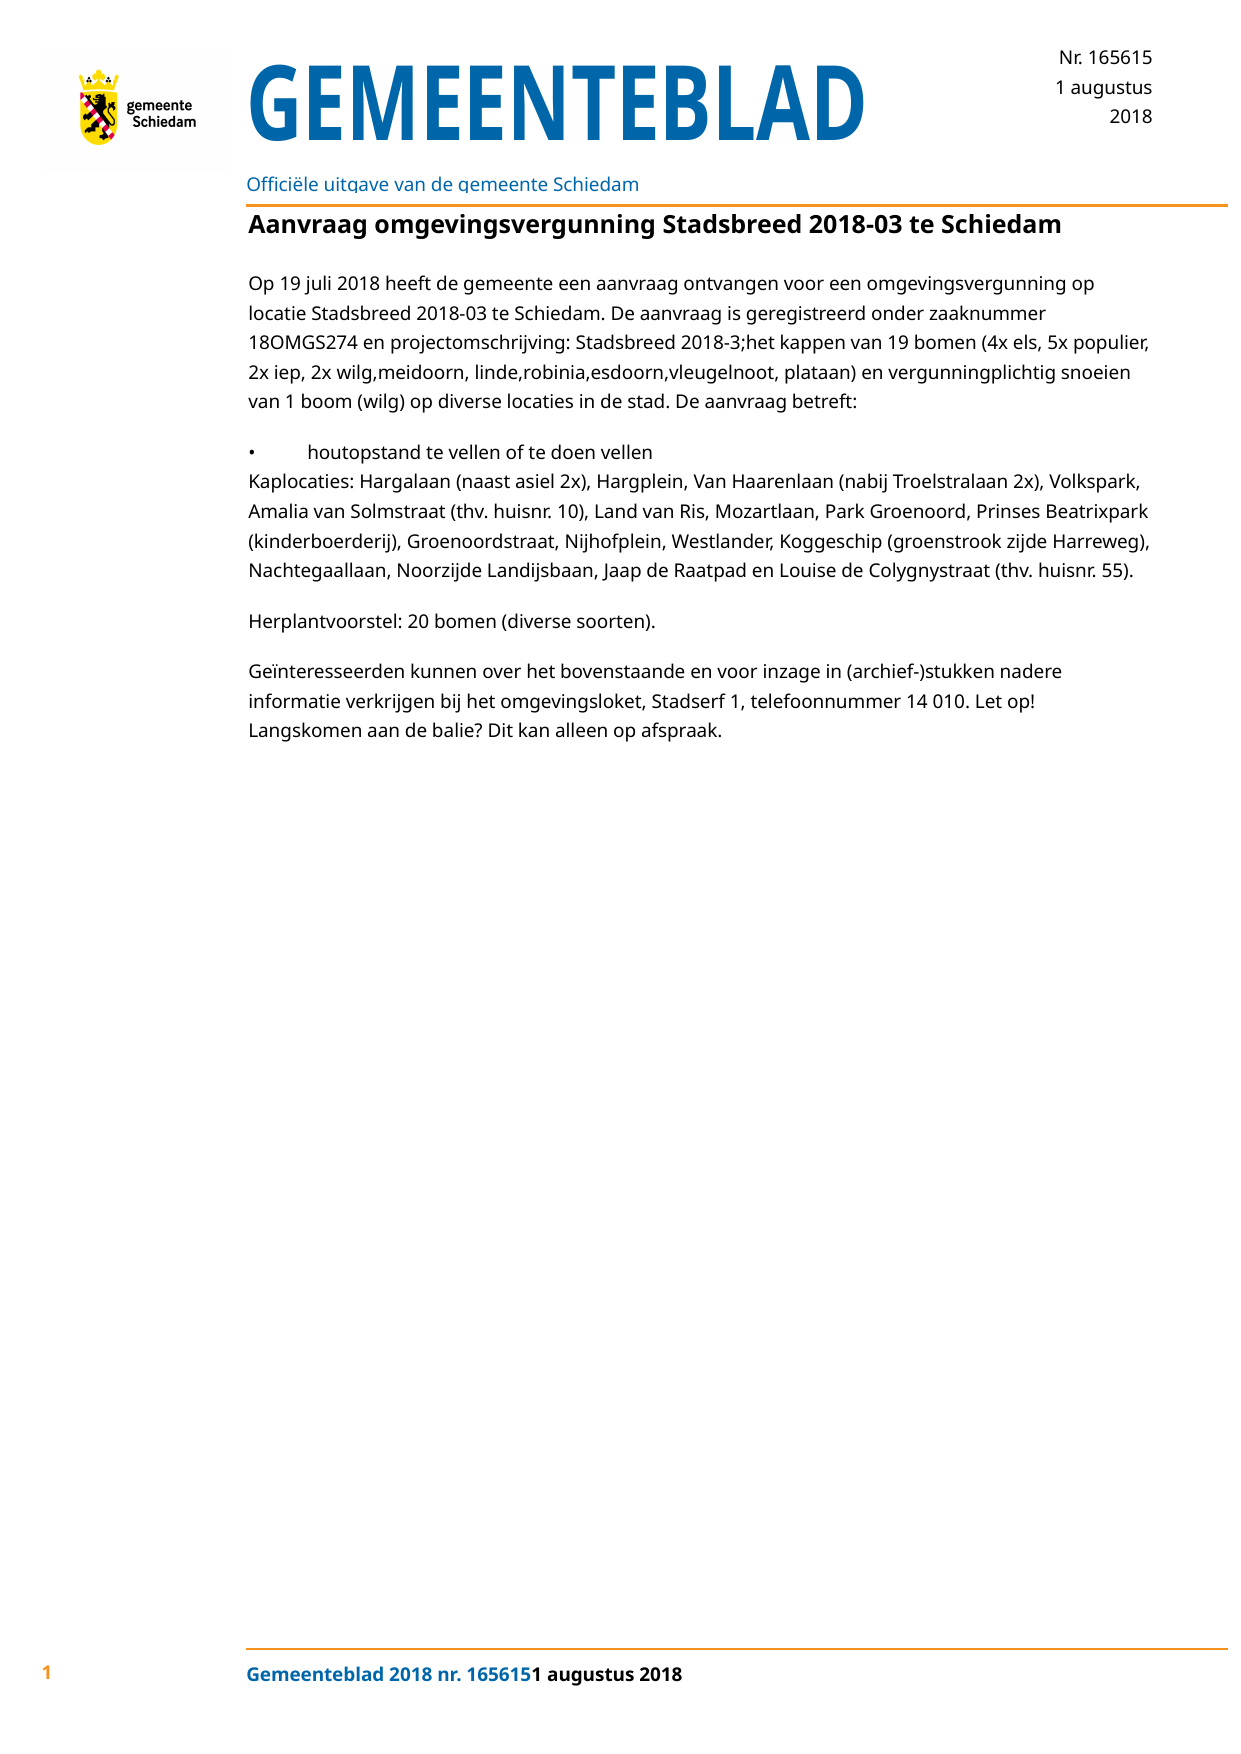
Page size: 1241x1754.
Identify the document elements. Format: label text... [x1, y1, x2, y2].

picture [41, 47, 231, 172]
text Kaplocaties: Hargalaan (naast asiel 2x), Hargplein, Van Haarenlaan (nabij Troelstralaan 2x), Volkspark, Amalia van Solmstraat (thv. huisnr. 10), Land van Ris, Mozartlaan, Park Groenoord, Prinses Beatrixpark (kinderboerderij), Groenoordstraat, Nijhofplein, Westlander, Koggeschip (groenstrook zijde Harreweg), Nachtegaallaan, Noorzijde Landijsbaan, Jaap de Raatpad en Louise de Colygnystraat (thv. huisnr. 55). [248, 469, 1152, 583]
list houtopstand te vellen of te doen vellen [248, 439, 1152, 465]
text Op 19 juli 2018 heeft de gemeente een aanvraag ontvangen voor een omgevingsvergunning op locatie Stadsbreed 2018-03 te Schiedam. De aanvraag is geregistreerd onder zaaknummer 18OMGS274 en projectomschrijving: Stadsbreed 2018-3;het kappen van 19 bomen (4x els, 5x populier, 2x iep, 2x wilg,meidoorn, linde,robinia,esdoorn,vleugelnoot, plataan) en vergunningplichtig snoeien van 1 boom (wilg) op diverse locaties in de stad. De aanvraag betreft: [248, 270, 1152, 414]
text Geïnteresseerden kunnen over het bovenstaande en voor inzage in (archief-)stukken nadere informatie verkrijgen bij het omgevingsloket, Stadserf 1, telefoonnummer 14 010. Let op! Langskomen aan de balie? Dit kan alleen op afspraak. [248, 658, 1152, 743]
text Aanvraag omgevingsvergunning Stadsbreed 2018-03 te Schiedam [248, 207, 1152, 241]
text Herplantvoorstel: 20 bomen (diverse soorten). [248, 608, 1152, 633]
